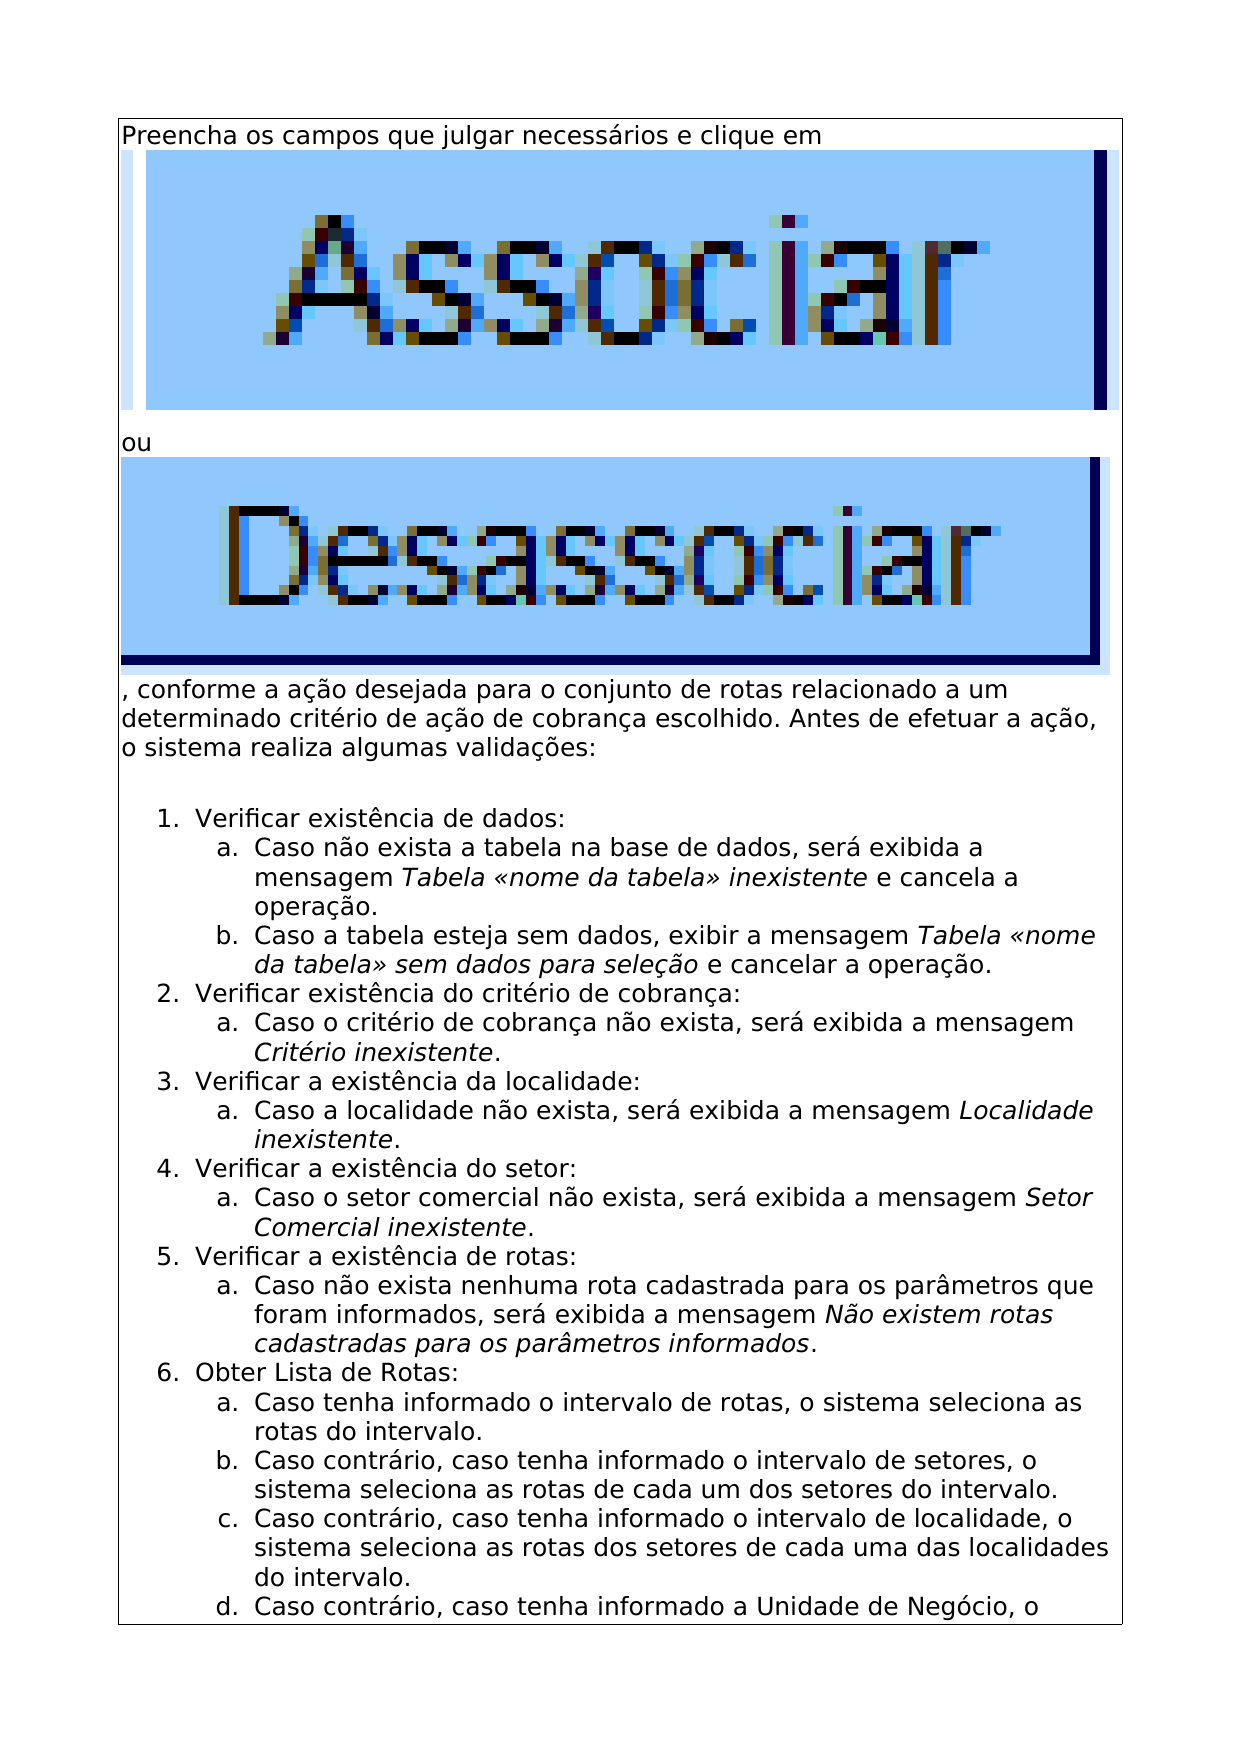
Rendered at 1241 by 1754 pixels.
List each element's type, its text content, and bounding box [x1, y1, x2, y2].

picture [121, 457, 1120, 675]
picture [121, 150, 1120, 423]
table_header Preencha os campos que julgar necessários e clique em ou , conforme a ação desejada para o conjunto de rotas relacionado a um determinado critério de ação de cobrança escolhido. Antes de efetuar a ação, o sistema realiza algumas validações: Verificar existência de dados: Caso não exista a tabela na base de dados, será exibida a mensagem Tabela «nome da tabela» inexistente e cancela a operação. Caso a tabela esteja sem dados, exibir a mensagem Tabela «nome da tabela» sem dados para seleção e cancelar a operação. Verificar existência do critério de cobrança: Caso o critério de cobrança não exista, será exibida a mensagem Critério inexistente. Verificar a existência da localidade: Caso a localidade não exista, será exibida a mensagem Localidade inexistente. Verificar a existência do setor: Caso o setor comercial não exista, será exibida a mensagem Setor Comercial inexistente. Verificar a existência de rotas: Caso não exista nenhuma rota cadastrada para os parâmetros que foram informados, será exibida a mensagem Não existem rotas cadastradas para os parâmetros informados. Obter Lista de Rotas: Caso tenha informado o intervalo de rotas, o sistema seleciona as rotas do intervalo. Caso contrário, caso tenha informado o intervalo de setores, o sistema seleciona as rotas de cada um dos setores do intervalo. Caso contrário, caso tenha informado o intervalo de localidade, o sistema seleciona as rotas dos setores de cada uma das localidades do intervalo. Caso contrário, caso tenha informado a Unidade de Negócio, o [119, 119, 1122, 1624]
